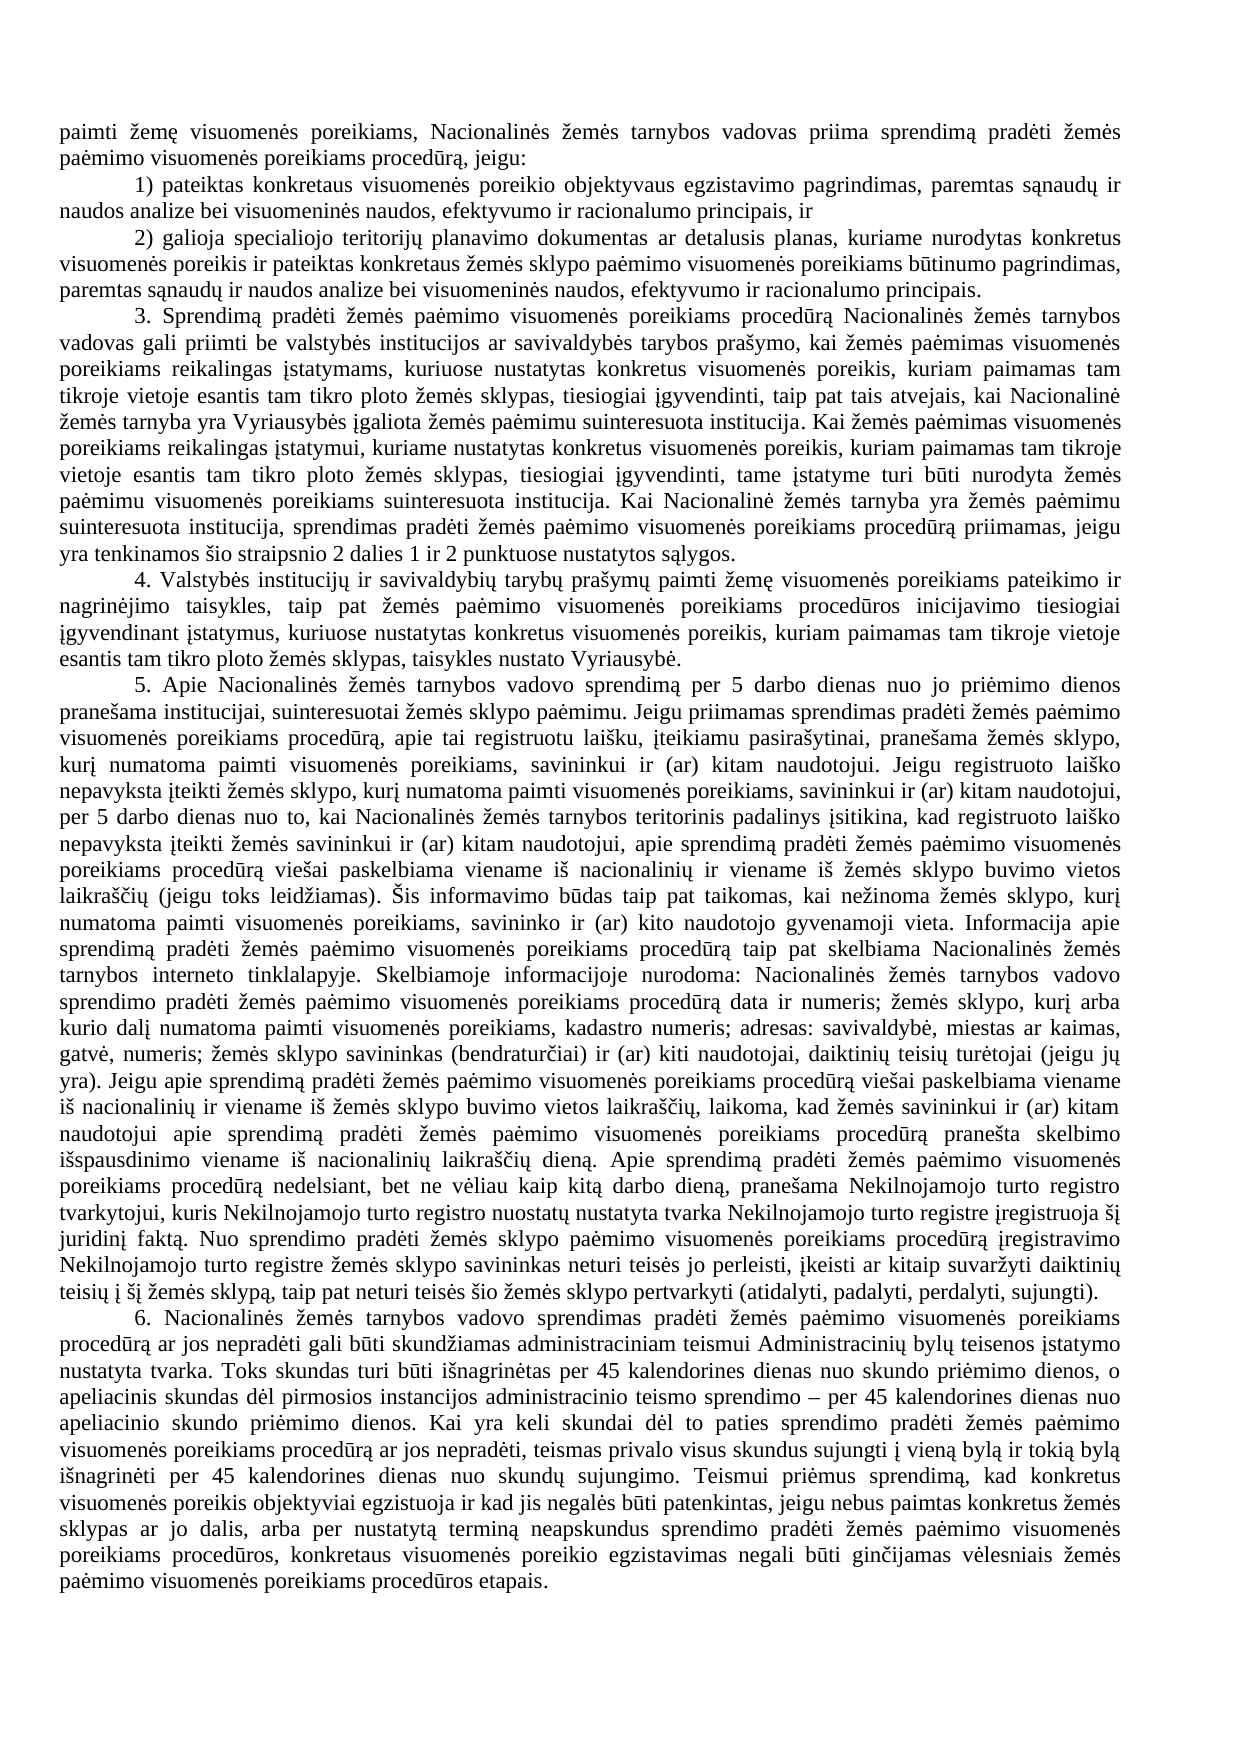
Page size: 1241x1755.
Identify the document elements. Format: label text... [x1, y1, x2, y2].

text 2) galioja specialiojo teritorijų planavimo dokumentas ar detalusis planas, kuriame nurodytas konkretus visuomenės poreikis ir pateiktas konkretaus žemės sklypo paėmimo visuomenės poreikiams būtinumo pagrindimas, paremtas sąnaudų ir naudos analize bei visuomeninės naudos, efektyvumo ir racionalumo principais. [59, 223, 1122, 303]
text 4. Valstybės institucijų ir savivaldybių tarybų prašymų paimti žemę visuomenės poreikiams pateikimo ir nagrinėjimo taisykles, taip pat žemės paėmimo visuomenės poreikiams procedūros inicijavimo tiesiogiai įgyvendinant įstatymus, kuriuose nustatytas konkretus visuomenės poreikis, kuriam paimamas tam tikroje vietoje esantis tam tikro ploto žemės sklypas, taisykles nustato Vyriausybė. [59, 566, 1122, 672]
text 3. Sprendimą pradėti žemės paėmimo visuomenės poreikiams procedūrą Nacionalinės žemės tarnybos vadovas gali priimti be valstybės institucijos ar savivaldybės tarybos prašymo, kai žemės paėmimas visuomenės poreikiams reikalingas įstatymams, kuriuose nustatytas konkretus visuomenės poreikis, kuriam paimamas tam tikroje vietoje esantis tam tikro ploto žemės sklypas, tiesiogiai įgyvendinti, taip pat tais atvejais, kai Nacionalinė žemės tarnyba yra Vyriausybės įgaliota žemės paėmimu suinteresuota institucija. Kai žemės paėmimas visuomenės poreikiams reikalingas įstatymui, kuriame nustatytas konkretus visuomenės poreikis, kuriam paimamas tam tikroje vietoje esantis tam tikro ploto žemės sklypas, tiesiogiai įgyvendinti, tame įstatyme turi būti nurodyta žemės paėmimu visuomenės poreikiams suinteresuota institucija. Kai Nacionalinė žemės tarnyba yra žemės paėmimu suinteresuota institucija, sprendimas pradėti žemės paėmimo visuomenės poreikiams procedūrą priimamas, jeigu yra tenkinamos šio straipsnio 2 dalies 1 ir 2 punktuose nustatytos sąlygos. [59, 303, 1122, 566]
text 5. Apie Nacionalinės žemės tarnybos vadovo sprendimą per 5 darbo dienas nuo jo priėmimo dienos pranešama institucijai, suinteresuotai žemės sklypo paėmimu. Jeigu priimamas sprendimas pradėti žemės paėmimo visuomenės poreikiams procedūrą, apie tai registruotu laišku, įteikiamu pasirašytinai, pranešama žemės sklypo, kurį numatoma paimti visuomenės poreikiams, savininkui ir (ar) kitam naudotojui. Jeigu registruoto laiško nepavyksta įteikti žemės sklypo, kurį numatoma paimti visuomenės poreikiams, savininkui ir (ar) kitam naudotojui, per 5 darbo dienas nuo to, kai Nacionalinės žemės tarnybos teritorinis padalinys įsitikina, kad registruoto laiško nepavyksta įteikti žemės savininkui ir (ar) kitam naudotojui, apie sprendimą pradėti žemės paėmimo visuomenės poreikiams procedūrą viešai paskelbiama viename iš nacionalinių ir viename iš žemės sklypo buvimo vietos laikraščių (jeigu toks leidžiamas). Šis informavimo būdas taip pat taikomas, kai nežinoma žemės sklypo, kurį numatoma paimti visuomenės poreikiams, savininko ir (ar) kito naudotojo gyvenamoji vieta. Informacija apie sprendimą pradėti žemės paėmimo visuomenės poreikiams procedūrą taip pat skelbiama Nacionalinės žemės tarnybos interneto tinklalapyje. Skelbiamoje informacijoje nurodoma: Nacionalinės žemės tarnybos vadovo sprendimo pradėti žemės paėmimo visuomenės poreikiams procedūrą data ir numeris; žemės sklypo, kurį arba kurio dalį numatoma paimti visuomenės poreikiams, kadastro numeris; adresas: savivaldybė, miestas ar kaimas, gatvė, numeris; žemės sklypo savininkas (bendraturčiai) ir (ar) kiti naudotojai, daiktinių teisių turėtojai (jeigu jų yra). Jeigu apie sprendimą pradėti žemės paėmimo visuomenės poreikiams procedūrą viešai paskelbiama viename iš nacionalinių ir viename iš žemės sklypo buvimo vietos laikraščių, laikoma, kad žemės savininkui ir (ar) kitam naudotojui apie sprendimą pradėti žemės paėmimo visuomenės poreikiams procedūrą pranešta skelbimo išspausdinimo viename iš nacionalinių laikraščių dieną. Apie sprendimą pradėti žemės paėmimo visuomenės poreikiams procedūrą nedelsiant, bet ne vėliau kaip kitą darbo dieną, pranešama Nekilnojamojo turto registro tvarkytojui, kuris Nekilnojamojo turto registro nuostatų nustatyta tvarka Nekilnojamojo turto registre įregistruoja šį juridinį faktą. Nuo sprendimo pradėti žemės sklypo paėmimo visuomenės poreikiams procedūrą įregistravimo Nekilnojamojo turto registre žemės sklypo savininkas neturi teisės jo perleisti, įkeisti ar kitaip suvaržyti daiktinių teisių į šį žemės sklypą, taip pat neturi teisės šio žemės sklypo pertvarkyti (atidalyti, padalyti, perdalyti, sujungti). [59, 672, 1122, 1304]
text 1) pateiktas konkretaus visuomenės poreikio objektyvaus egzistavimo pagrindimas, paremtas sąnaudų ir naudos analize bei visuomeninės naudos, efektyvumo ir racionalumo principais, ir [59, 171, 1122, 223]
text paimti žemę visuomenės poreikiams, Nacionalinės žemės tarnybos vadovas priima sprendimą pradėti žemės paėmimo visuomenės poreikiams procedūrą, jeigu: [59, 118, 1122, 171]
text 6. Nacionalinės žemės tarnybos vadovo sprendimas pradėti žemės paėmimo visuomenės poreikiams procedūrą ar jos nepradėti gali būti skundžiamas administraciniam teismui Administracinių bylų teisenos įstatymo nustatyta tvarka. Toks skundas turi būti išnagrinėtas per 45 kalendorines dienas nuo skundo priėmimo dienos, o apeliacinis skundas dėl pirmosios instancijos administracinio teismo sprendimo – per 45 kalendorines dienas nuo apeliacinio skundo priėmimo dienos. Kai yra keli skundai dėl to paties sprendimo pradėti žemės paėmimo visuomenės poreikiams procedūrą ar jos nepradėti, teismas privalo visus skundus sujungti į vieną bylą ir tokią bylą išnagrinėti per 45 kalendorines dienas nuo skundų sujungimo. Teismui priėmus sprendimą, kad konkretus visuomenės poreikis objektyviai egzistuoja ir kad jis negalės būti patenkintas, jeigu nebus paimtas konkretus žemės sklypas ar jo dalis, arba per nustatytą terminą neapskundus sprendimo pradėti žemės paėmimo visuomenės poreikiams procedūros, konkretaus visuomenės poreikio egzistavimas negali būti ginčijamas vėlesniais žemės paėmimo visuomenės poreikiams procedūros etapais. [59, 1304, 1122, 1594]
